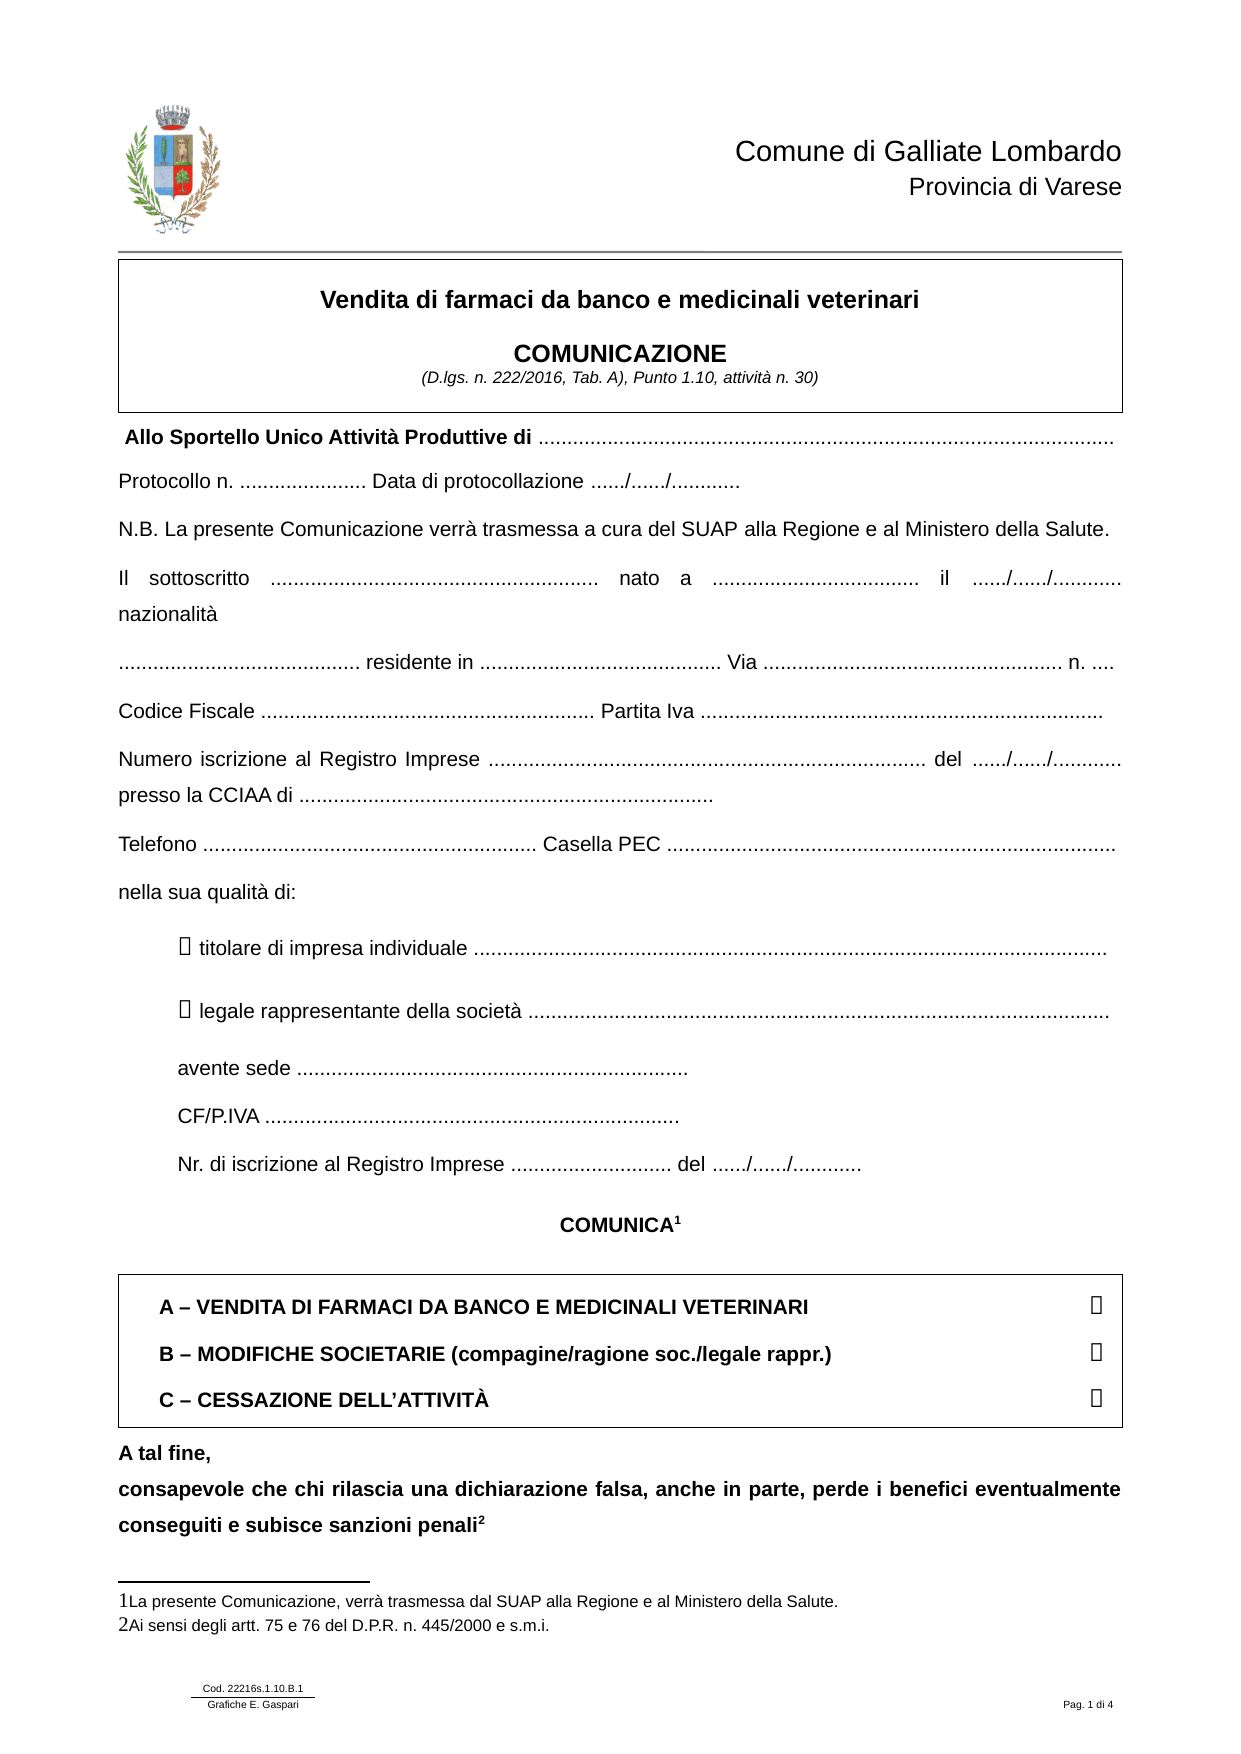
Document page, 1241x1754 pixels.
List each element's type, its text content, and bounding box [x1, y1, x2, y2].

text Nr. di iscrizione al Registro Imprese ............................ del ....../....../............ [177, 1152, 1122, 1176]
text Comune di Galliate Lombardo [224, 134, 1122, 167]
text .......................................... residente in .......................................... Via .................................................... n. .... [118, 650, 1122, 674]
text Ai sensi degli artt. 75 e 76 del D.P.R. n. 445/2000 e s.m.i. [118, 1612, 1122, 1636]
text CF/P.IVA ........................................................................ [177, 1104, 1122, 1128]
text N.B. La presente Comunicazione verrà trasmessa a cura del SUAP alla Regione e al Ministero della Salute. [118, 517, 1122, 541]
picture [122, 103, 224, 234]
text Il sottoscritto ......................................................... nato a .................................... il ....../....../............ nazionalità [118, 566, 1122, 626]
text Numero iscrizione al Registro Imprese ............................................................................ del ....../....../............ presso la CCIAA di ........................................................................ [118, 747, 1122, 807]
text La presente Comunicazione, verrà trasmessa dal SUAP alla Regione e al Ministero della Salute. [118, 1588, 1122, 1612]
text Telefono .......................................................... Casella PEC .............................................................................. [118, 831, 1122, 855]
text nella sua qualità di: [118, 880, 1122, 904]
text Allo Sportello Unico Attività Produttive di .................................................................................................... [118, 425, 1122, 449]
text Protocollo n. ...................... Data di protocollazione ....../....../............ [118, 469, 1122, 493]
table_header Vendita di farmaci da banco e medicinali veterinari COMUNICAZIONE (D.lgs. n. 222/2016, Tab. A), Punto 1.10, attività n. 30) [119, 260, 1122, 412]
text  titolare di impresa individuale .............................................................................................................. [177, 928, 1122, 962]
text Codice Fiscale .......................................................... Partita Iva ...................................................................... [118, 698, 1122, 722]
text Provincia di Varese [224, 172, 1122, 201]
table_header A – VENDITA DI FARMACI DA BANCO E MEDICINALI VETERINARI  B – MODIFICHE SOCIETARIE (compagine/ragione soc./legale rappr.)  C – CESSAZIONE DELL’ATTIVITÀ  [119, 1275, 1122, 1427]
text A tal fine, [118, 1441, 1122, 1465]
text consapevole che chi rilascia una dichiarazione falsa, anche in parte, perde i benefici eventualmente conseguiti e subisce sanzioni penali [118, 1477, 1122, 1537]
text avente sede .................................................................... [177, 1055, 1122, 1079]
text COMUNICA [118, 1213, 1122, 1237]
text  legale rappresentante della società ..................................................................................................... [177, 992, 1122, 1026]
